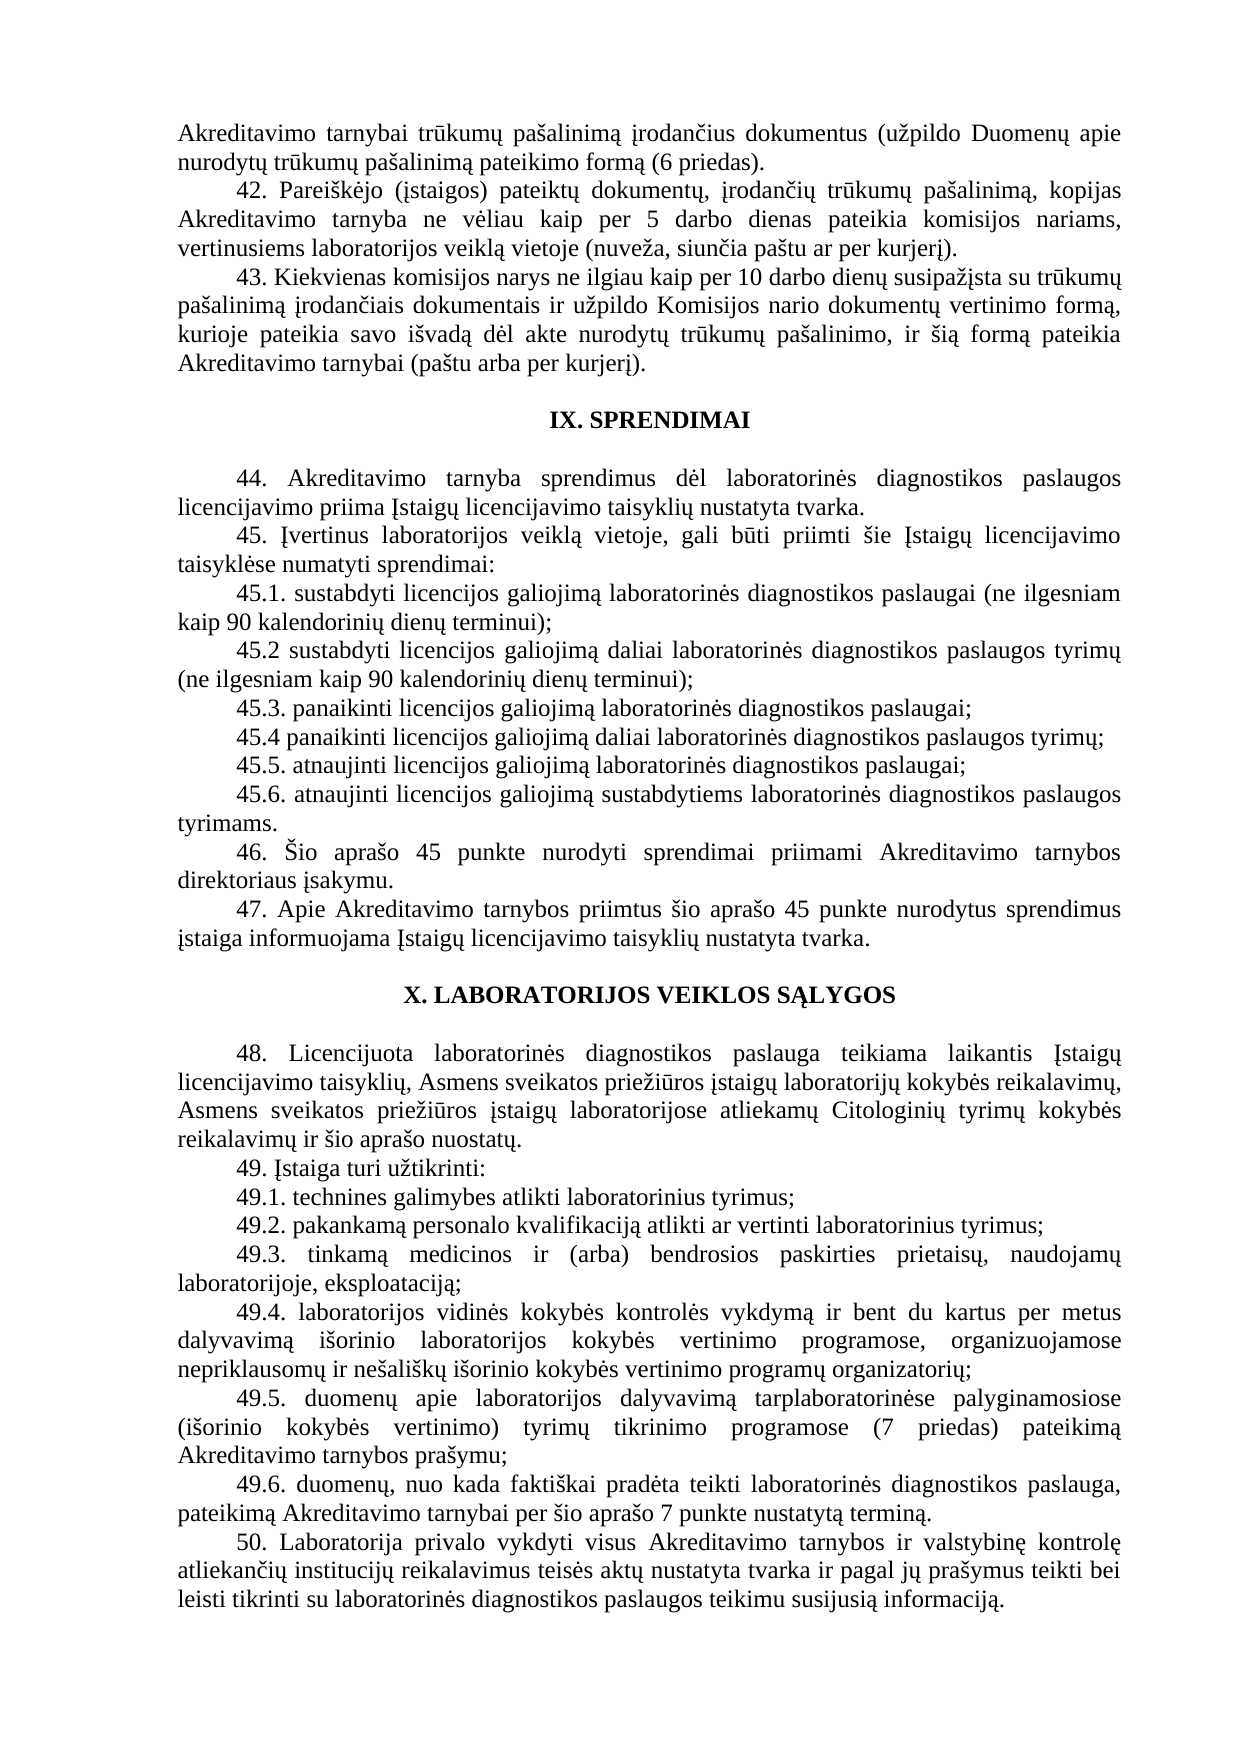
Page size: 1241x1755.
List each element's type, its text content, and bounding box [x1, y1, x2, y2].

text 49.5. duomenų apie laboratorijos dalyvavimą tarplaboratorinėse palyginamosiose (išorinio kokybės vertinimo) tyrimų tikrinimo programose (7 priedas) pateikimą Akreditavimo tarnybos prašymu; [177, 1383, 1122, 1469]
text 45.1. sustabdyti licencijos galiojimą laboratorinės diagnostikos paslaugai (ne ilgesniam kaip 90 kalendorinių dienų terminui); [177, 578, 1122, 636]
text 43. Kiekvienas komisijos narys ne ilgiau kaip per 10 darbo dienų susipažįsta su trūkumų pašalinimą įrodančiais dokumentais ir užpildo Komisijos nario dokumentų vertinimo formą, kurioje pateikia savo išvadą dėl akte nurodytų trūkumų pašalinimo, ir šią formą pateikia Akreditavimo tarnybai (paštu arba per kurjerį). [177, 262, 1122, 377]
text 47. Apie Akreditavimo tarnybos priimtus šio aprašo 45 punkte nurodytus sprendimus įstaiga informuojama Įstaigų licencijavimo taisyklių nustatyta tvarka. [177, 894, 1122, 952]
text 45.5. atnaujinti licencijos galiojimą laboratorinės diagnostikos paslaugai; [177, 751, 1122, 779]
text 49.6. duomenų, nuo kada faktiškai pradėta teikti laboratorinės diagnostikos paslauga, pateikimą Akreditavimo tarnybai per šio aprašo 7 punkte nustatytą terminą. [177, 1469, 1122, 1527]
text X. LABORATORIJOS VEIKLOS SĄLYGOS [177, 981, 1122, 1009]
text 49.4. laboratorijos vidinės kokybės kontrolės vykdymą ir bent du kartus per metus dalyvavimą išorinio laboratorijos kokybės vertinimo programose, organizuojamose nepriklausomų ir nešališkų išorinio kokybės vertinimo programų organizatorių; [177, 1297, 1122, 1383]
text Akreditavimo tarnybai trūkumų pašalinimą įrodančius dokumentus (užpildo Duomenų apie nurodytų trūkumų pašalinimą pateikimo formą (6 priedas). [177, 118, 1122, 176]
text IX. SPRENDIMAI [177, 406, 1122, 434]
text 45.4 panaikinti licencijos galiojimą daliai laboratorinės diagnostikos paslaugos tyrimų; [177, 722, 1122, 751]
text 49.2. pakankamą personalo kvalifikaciją atlikti ar vertinti laboratorinius tyrimus; [177, 1211, 1122, 1239]
text 44. Akreditavimo tarnyba sprendimus dėl laboratorinės diagnostikos paslaugos licencijavimo priima Įstaigų licencijavimo taisyklių nustatyta tvarka. [177, 463, 1122, 521]
text 48. Licencijuota laboratorinės diagnostikos paslauga teikiama laikantis Įstaigų licencijavimo taisyklių, Asmens sveikatos priežiūros įstaigų laboratorijų kokybės reikalavimų, Asmens sveikatos priežiūros įstaigų laboratorijose atliekamų Citologinių tyrimų kokybės reikalavimų ir šio aprašo nuostatų. [177, 1038, 1122, 1153]
text 49.1. technines galimybes atlikti laboratorinius tyrimus; [177, 1182, 1122, 1211]
text 45.3. panaikinti licencijos galiojimą laboratorinės diagnostikos paslaugai; [177, 693, 1122, 722]
text 45.2 sustabdyti licencijos galiojimą daliai laboratorinės diagnostikos paslaugos tyrimų (ne ilgesniam kaip 90 kalendorinių dienų terminui); [177, 636, 1122, 693]
text 45.6. atnaujinti licencijos galiojimą sustabdytiems laboratorinės diagnostikos paslaugos tyrimams. [177, 779, 1122, 837]
text 50. Laboratorija privalo vykdyti visus Akreditavimo tarnybos ir valstybinę kontrolę atliekančių institucijų reikalavimus teisės aktų nustatyta tvarka ir pagal jų prašymus teikti bei leisti tikrinti su laboratorinės diagnostikos paslaugos teikimu susijusią informaciją. [177, 1527, 1122, 1613]
text 46. Šio aprašo 45 punkte nurodyti sprendimai priimami Akreditavimo tarnybos direktoriaus įsakymu. [177, 837, 1122, 894]
text 42. Pareiškėjo (įstaigos) pateiktų dokumentų, įrodančių trūkumų pašalinimą, kopijas Akreditavimo tarnyba ne vėliau kaip per 5 darbo dienas pateikia komisijos nariams, vertinusiems laboratorijos veiklą vietoje (nuveža, siunčia paštu ar per kurjerį). [177, 176, 1122, 262]
text 49.3. tinkamą medicinos ir (arba) bendrosios paskirties prietaisų, naudojamų laboratorijoje, eksploataciją; [177, 1239, 1122, 1297]
text 49. Įstaiga turi užtikrinti: [177, 1153, 1122, 1182]
text 45. Įvertinus laboratorijos veiklą vietoje, gali būti priimti šie Įstaigų licencijavimo taisyklėse numatyti sprendimai: [177, 521, 1122, 578]
